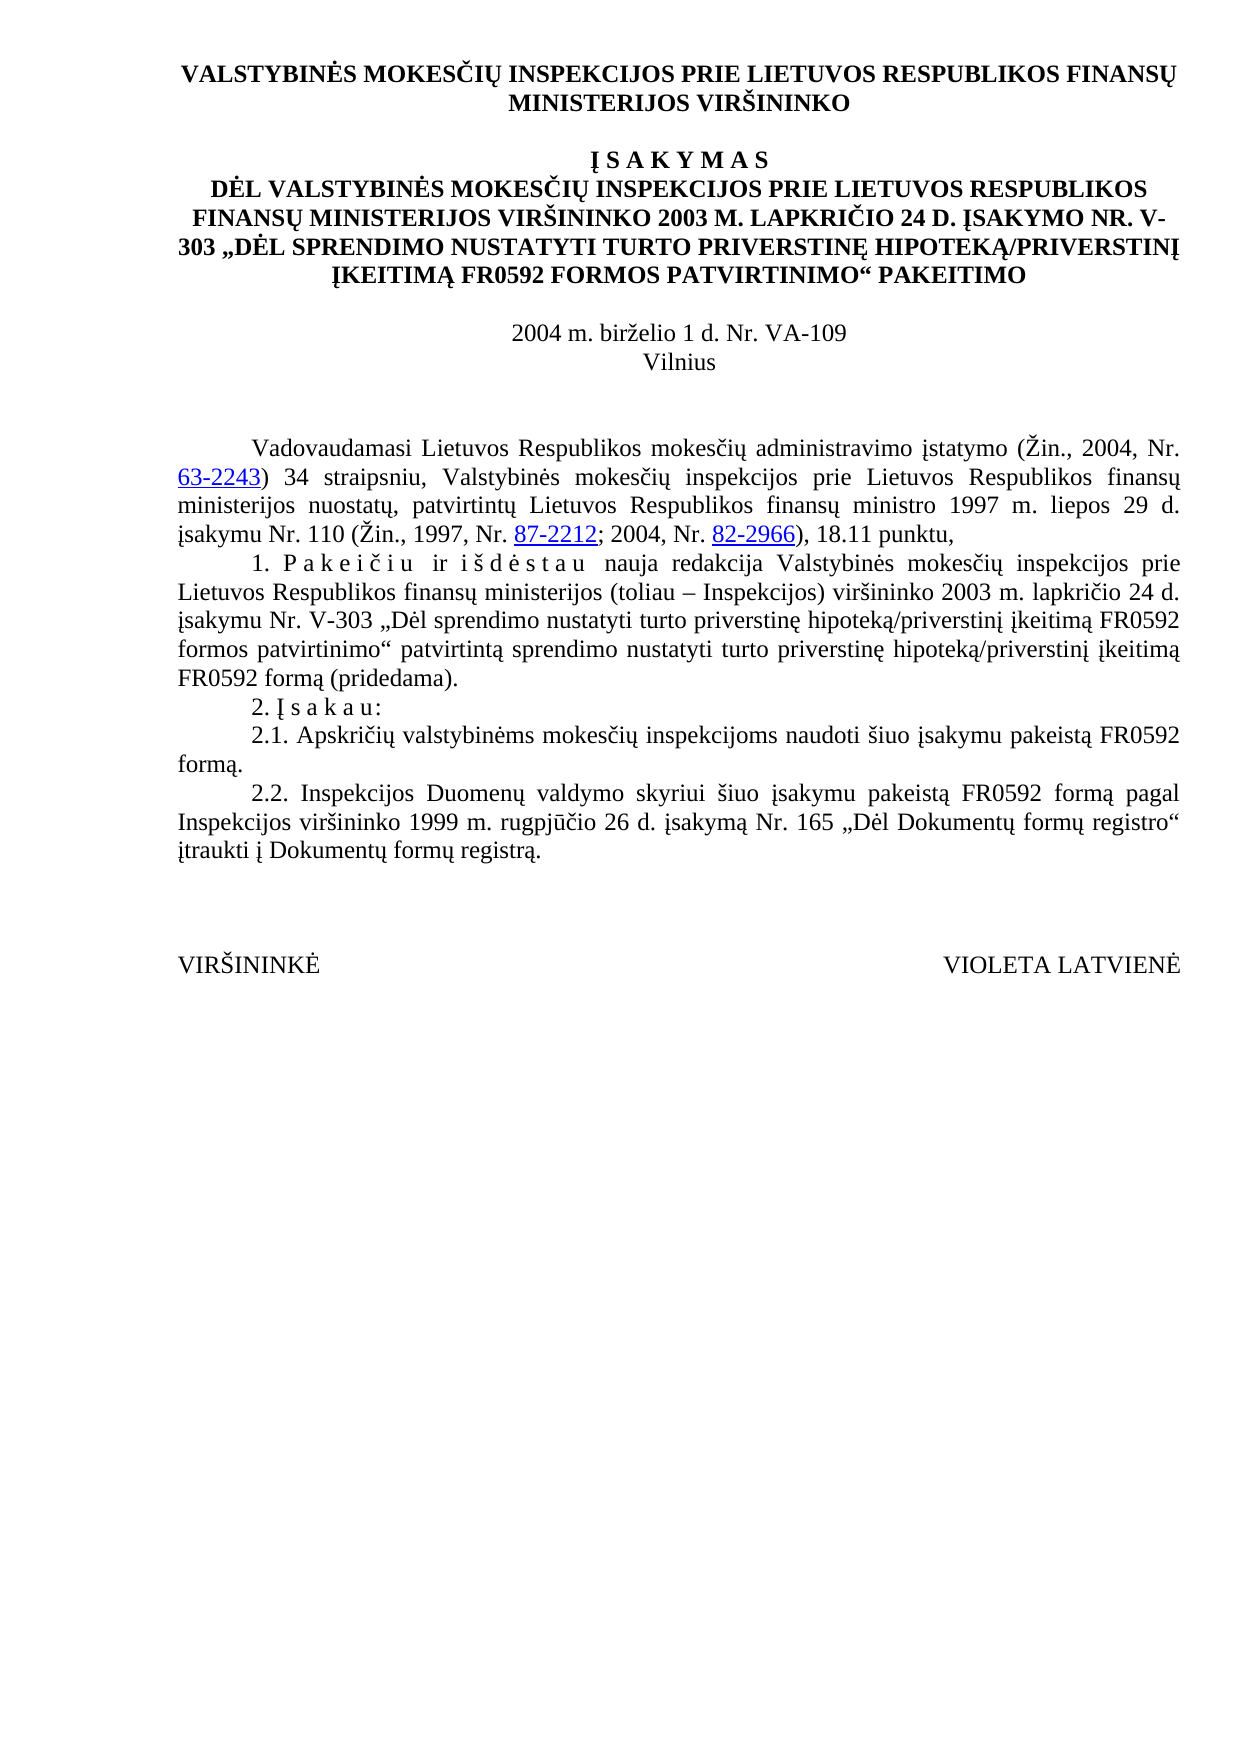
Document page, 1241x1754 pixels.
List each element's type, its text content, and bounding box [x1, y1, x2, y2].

text DĖL VALSTYBINĖS MOKESČIŲ INSPEKCIJOS PRIE LIETUVOS RESPUBLIKOS FINANSŲ MINISTERIJOS VIRŠININKO 2003 M. LAPKRIČIO 24 D. ĮSAKYMO NR. V-303 „DĖL SPRENDIMO NUSTATYTI TURTO PRIVERSTINĘ HIPOTEKĄ/PRIVERSTINĮ ĮKEITIMĄ FR0592 FORMOS PATVIRTINIMO“ PAKEITIMO [177, 174, 1181, 289]
text Į S A K Y M A S [177, 145, 1181, 174]
text Vadovaudamasi Lietuvos Respublikos mokesčių administravimo įstatymo (Žin., 2004, Nr. 63-2243) 34 straipsniu, Valstybinės mokesčių inspekcijos prie Lietuvos Respublikos finansų ministerijos nuostatų, patvirtintų Lietuvos Respublikos finansų ministro 1997 m. liepos 29 d. įsakymu Nr. 110 (Žin., 1997, Nr. 87-2212; 2004, Nr. 82-2966), 18.11 punktu, [177, 433, 1181, 548]
text 1. Pakeičiu ir išdėstau nauja redakcija Valstybinės mokesčių inspekcijos prie Lietuvos Respublikos finansų ministerijos (toliau – Inspekcijos) viršininko 2003 m. lapkričio 24 d. įsakymu Nr. V-303 „Dėl sprendimo nustatyti turto priverstinę hipoteką/priverstinį įkeitimą FR0592 formos patvirtinimo“ patvirtintą sprendimo nustatyti turto priverstinę hipoteką/priverstinį įkeitimą FR0592 formą (pridedama). [177, 548, 1181, 692]
text 2004 m. birželio 1 d. Nr. VA-109 [177, 318, 1181, 347]
text VALSTYBINĖS MOKESČIŲ INSPEKCIJOS PRIE LIETUVOS RESPUBLIKOS FINANSŲ MINISTERIJOS VIRŠININKO [177, 59, 1181, 117]
text 2.2. Inspekcijos Duomenų valdymo skyriui šiuo įsakymu pakeistą FR0592 formą pagal Inspekcijos viršininko 1999 m. rugpjūčio 26 d. įsakymą Nr. 165 „Dėl Dokumentų formų registro“ įtraukti į Dokumentų formų registrą. [177, 778, 1181, 864]
text Vilnius [177, 347, 1181, 375]
text 2. Įsakau: [177, 692, 1181, 720]
text VIRŠININKĖ VIOLETA LATVIENĖ [177, 950, 1181, 979]
text 2.1. Apskričių valstybinėms mokesčių inspekcijoms naudoti šiuo įsakymu pakeistą FR0592 formą. [177, 720, 1181, 778]
